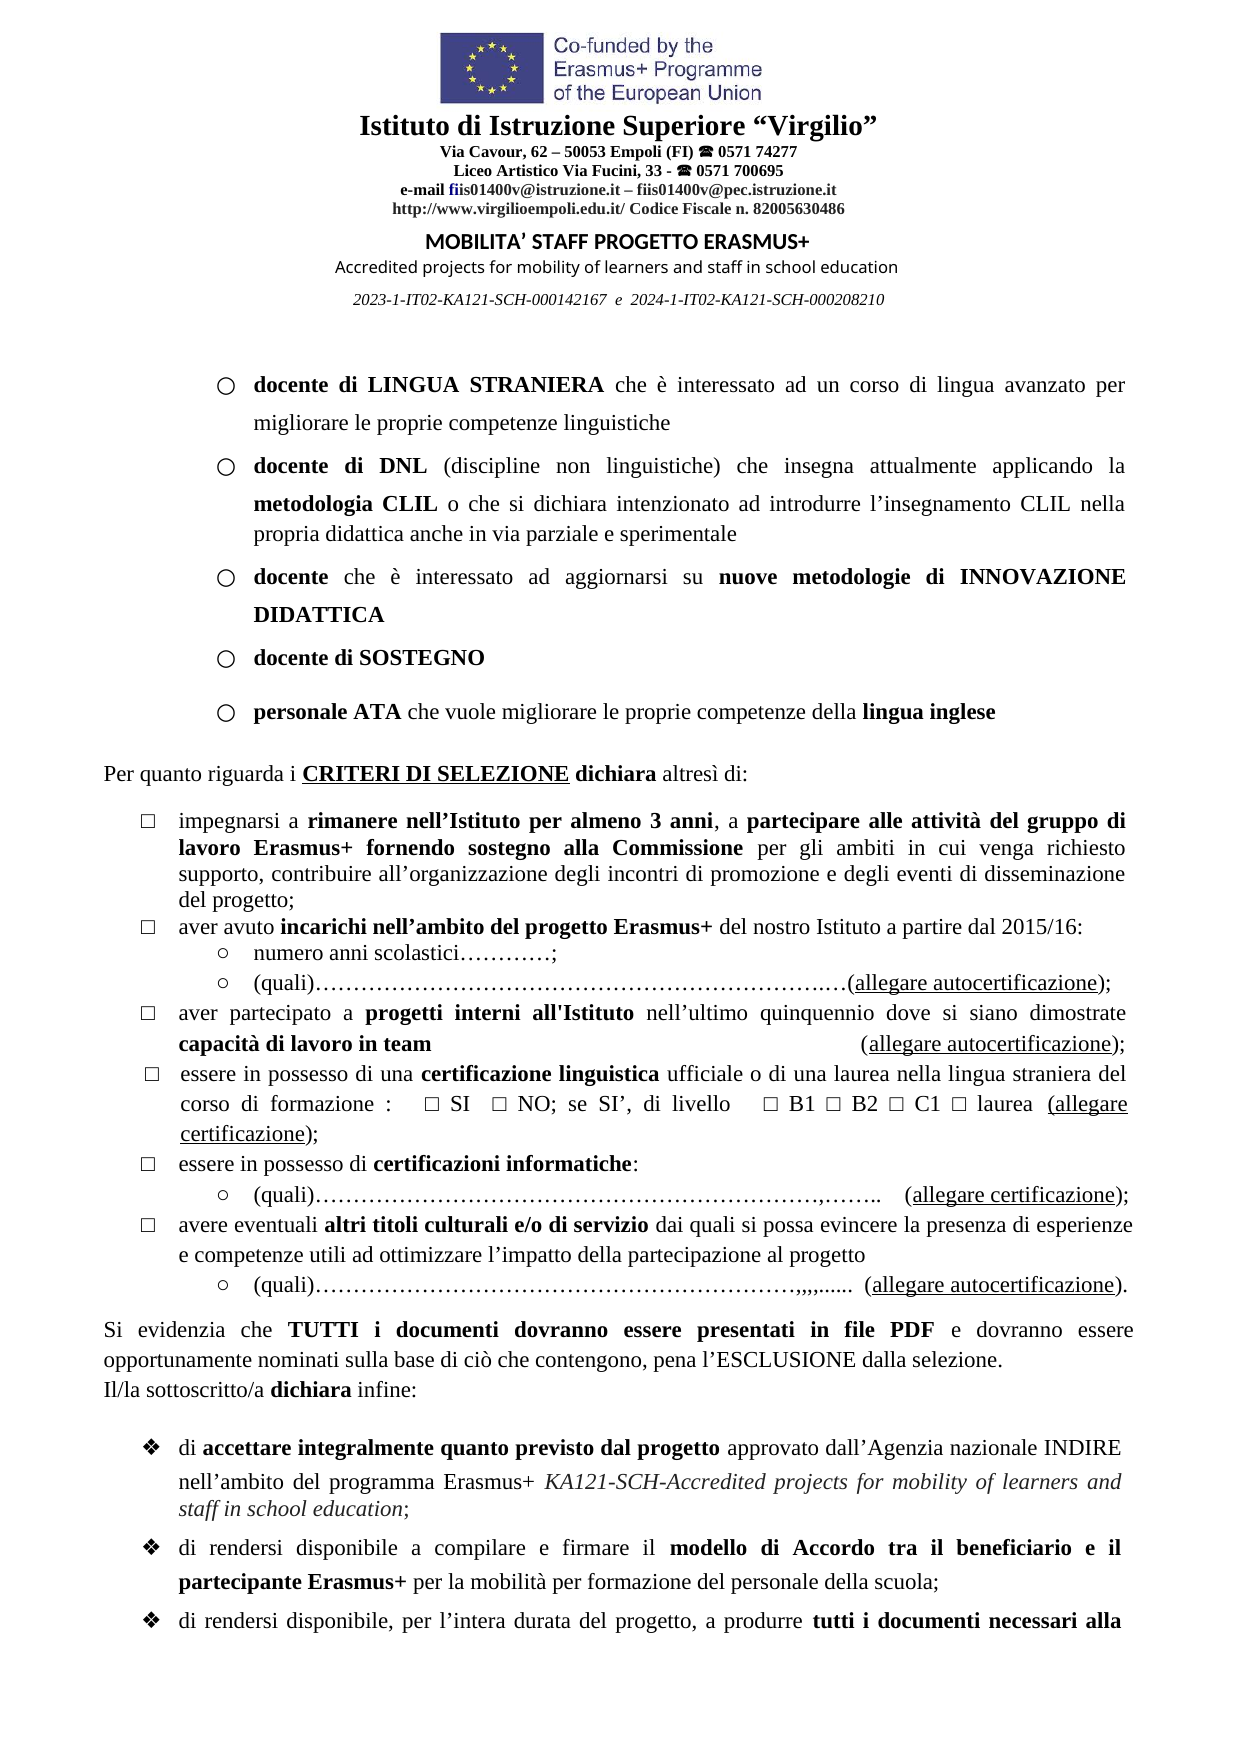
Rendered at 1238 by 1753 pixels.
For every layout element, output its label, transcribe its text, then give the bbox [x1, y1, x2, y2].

list numero anni scolastici…………; [216, 939, 1127, 965]
text Si evidenzia che TUTTI i documenti dovranno essere presentati in file PDF e dovranno essere opportunamente nominati sulla base di ciò che contengono, pena l’ESCLUSIONE dalla selezione. [103, 1316, 1134, 1373]
list docente di SOSTEGNO [216, 631, 1127, 678]
list docente che è interessato ad aggiornarsi su nuove metodologie di INNOVAZIONE DIDATTICA [216, 550, 1127, 627]
list di accettare integralmente quanto previsto dal progetto approvato dall’Agenzia nazionale INDIRE nell’ambito del programma Erasmus+ KA121-SCH-Accredited projects for mobility of learners and staff in school education; [141, 1421, 1122, 1521]
list essere in possesso di certificazioni informatiche: [141, 1151, 1134, 1177]
list di rendersi disponibile a compilare e firmare il modello di Accordo tra il beneficiario e il partecipante Erasmus+ per la mobilità per formazione del personale della scuola; [141, 1521, 1122, 1594]
list (quali)…………………………………………………………,…….. (allegare certificazione); [216, 1181, 1134, 1207]
list personale ATA che vuole migliorare le proprie competenze della lingua inglese [216, 685, 1127, 732]
list (quali)………………………………………………………,,,,...... (allegare autocertificazione). [216, 1271, 1133, 1298]
list aver partecipato a progetti interni all'Istituto nell’ultimo quinquennio dove si siano dimostrate capacità di lavoro in team (allegare autocertificazione); [141, 999, 1127, 1056]
list di rendersi disponibile, per l’intera durata del progetto, a produrre tutti i documenti necessari alla [141, 1594, 1122, 1641]
text Per quanto riguarda i CRITERI DI SELEZIONE dichiara altresì di: [103, 760, 1059, 786]
text Il/la sottoscritto/a dichiara infine: [103, 1377, 1133, 1403]
picture [423, 18, 770, 116]
list impegnarsi a rimanere nell’Istituto per almeno 3 anni, a partecipare alle attività del gruppo di lavoro Erasmus+ fornendo sostegno alla Commissione per gli ambiti in cui venga richiesto supporto, contribuire all’organizzazione degli incontri di promozione e degli eventi di disseminazione del progetto; [141, 807, 1127, 913]
list aver avuto incarichi nell’ambito del progetto Erasmus+ del nostro Istituto a partire dal 2015/16: [141, 913, 1127, 939]
list docente di DNL (discipline non linguistiche) che insegna attualmente applicando la metodologia CLIL o che si dichiara intenzionato ad introdurre l’insegnamento CLIL nella propria didattica anche in via parziale e sperimentale [216, 439, 1127, 546]
list avere eventuali altri titoli culturali e/o di servizio dai quali si possa evincere la presenza di esperienze e competenze utili ad ottimizzare l’impatto della partecipazione al progetto [141, 1211, 1134, 1267]
list essere in possesso di una certificazione linguistica ufficiale o di una laurea nella lingua straniera del corso di formazione : □ SI □ NO; se SI’, di livello □ B1 □ B2 □ C1 □ laurea (allegare certificazione); [145, 1060, 1128, 1147]
list (quali)………………………………………………………….…(allegare autocertificazione); [216, 969, 1127, 996]
list docente di LINGUA STRANIERA che è interessato ad un corso di lingua avanzato per migliorare le proprie competenze linguistiche [216, 358, 1127, 435]
